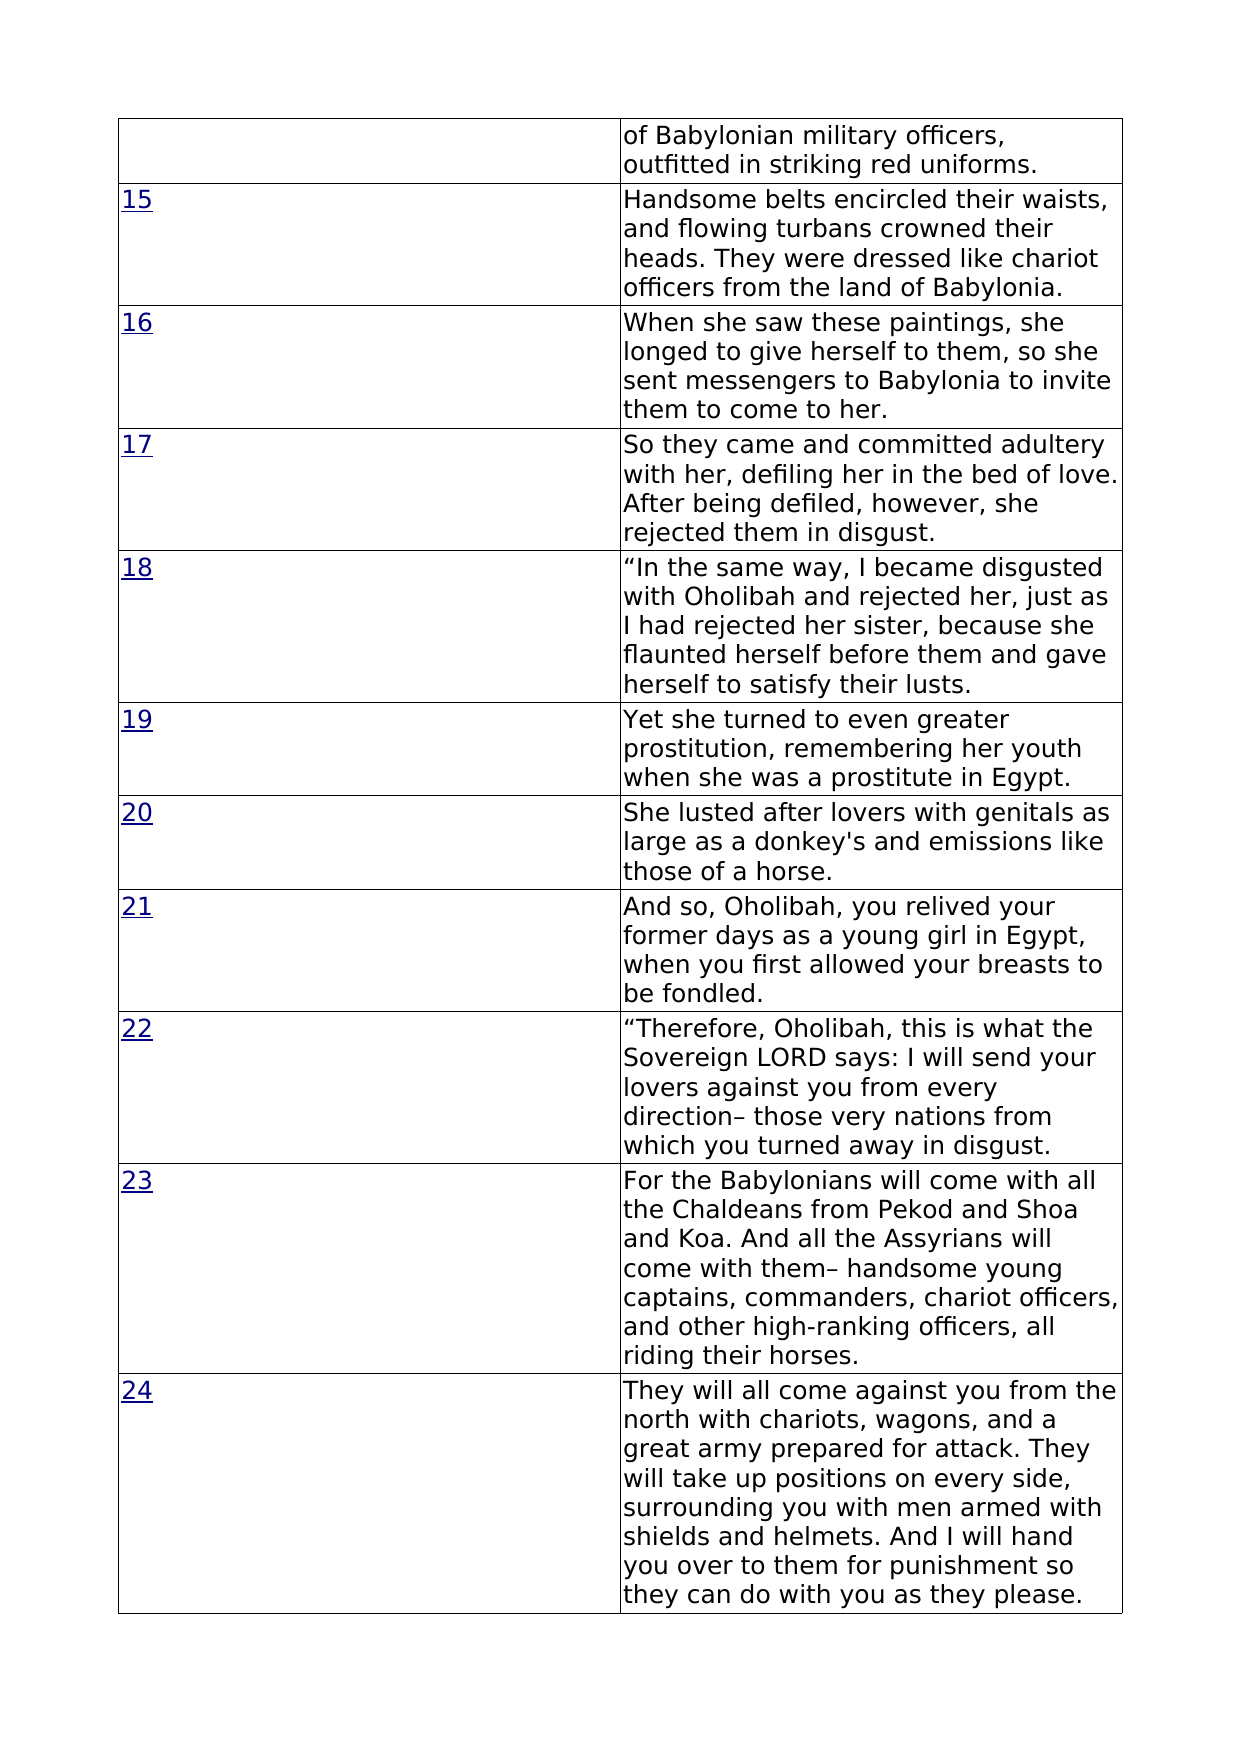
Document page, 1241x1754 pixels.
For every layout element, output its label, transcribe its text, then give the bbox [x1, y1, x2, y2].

table_cell For the Babylonians will come with all the Chaldeans from Pekod and Shoa and Koa. And all the Assyrians will come with them– handsome young captains, commanders, chariot officers, and other high-ranking officers, all riding their horses. [621, 1164, 1122, 1373]
table_cell “Therefore, Oholibah, this is what the Sovereign LORD says: I will send your lovers against you from every direction– those very nations from which you turned away in disgust. [621, 1012, 1122, 1163]
table_cell of Babylonian military officers, outfitted in striking red uniforms. [621, 119, 1122, 182]
table_cell So they came and committed adultery with her, defiling her in the bed of love. After being defiled, however, she rejected them in disgust. [621, 429, 1122, 550]
table_cell 20 [119, 796, 620, 889]
table_cell 18 [119, 551, 620, 702]
table_cell When she saw these paintings, she longed to give herself to them, so she sent messengers to Babylonia to invite them to come to her. [621, 306, 1122, 428]
table_cell She lusted after lovers with genitals as large as a donkey's and emissions like those of a horse. [621, 796, 1122, 889]
table_cell Handsome belts encircled their waists, and flowing turbans crowned their heads. They were dressed like chariot officers from the land of Babylonia. [621, 184, 1122, 305]
table_cell 23 [119, 1164, 620, 1373]
table_cell 19 [119, 703, 620, 795]
table_cell They will all come against you from the north with chariots, wagons, and a great army prepared for attack. They will take up positions on every side, surrounding you with men armed with shields and helmets. And I will hand you over to them for punishment so they can do with you as they please. [621, 1374, 1122, 1613]
table_cell And so, Oholibah, you relived your former days as a young girl in Egypt, when you first allowed your breasts to be fondled. [621, 890, 1122, 1011]
table_cell “In the same way, I became disgusted with Oholibah and rejected her, just as I had rejected her sister, because she flaunted herself before them and gave herself to satisfy their lusts. [621, 551, 1122, 702]
table_cell 16 [119, 306, 620, 428]
table_cell 24 [119, 1374, 620, 1613]
table_cell 22 [119, 1012, 620, 1163]
table_cell 15 [119, 184, 620, 305]
table_cell Yet she turned to even greater prostitution, remembering her youth when she was a prostitute in Egypt. [621, 703, 1122, 795]
table_cell 21 [119, 890, 620, 1011]
table_cell [119, 119, 620, 182]
table_cell 17 [119, 429, 620, 550]
